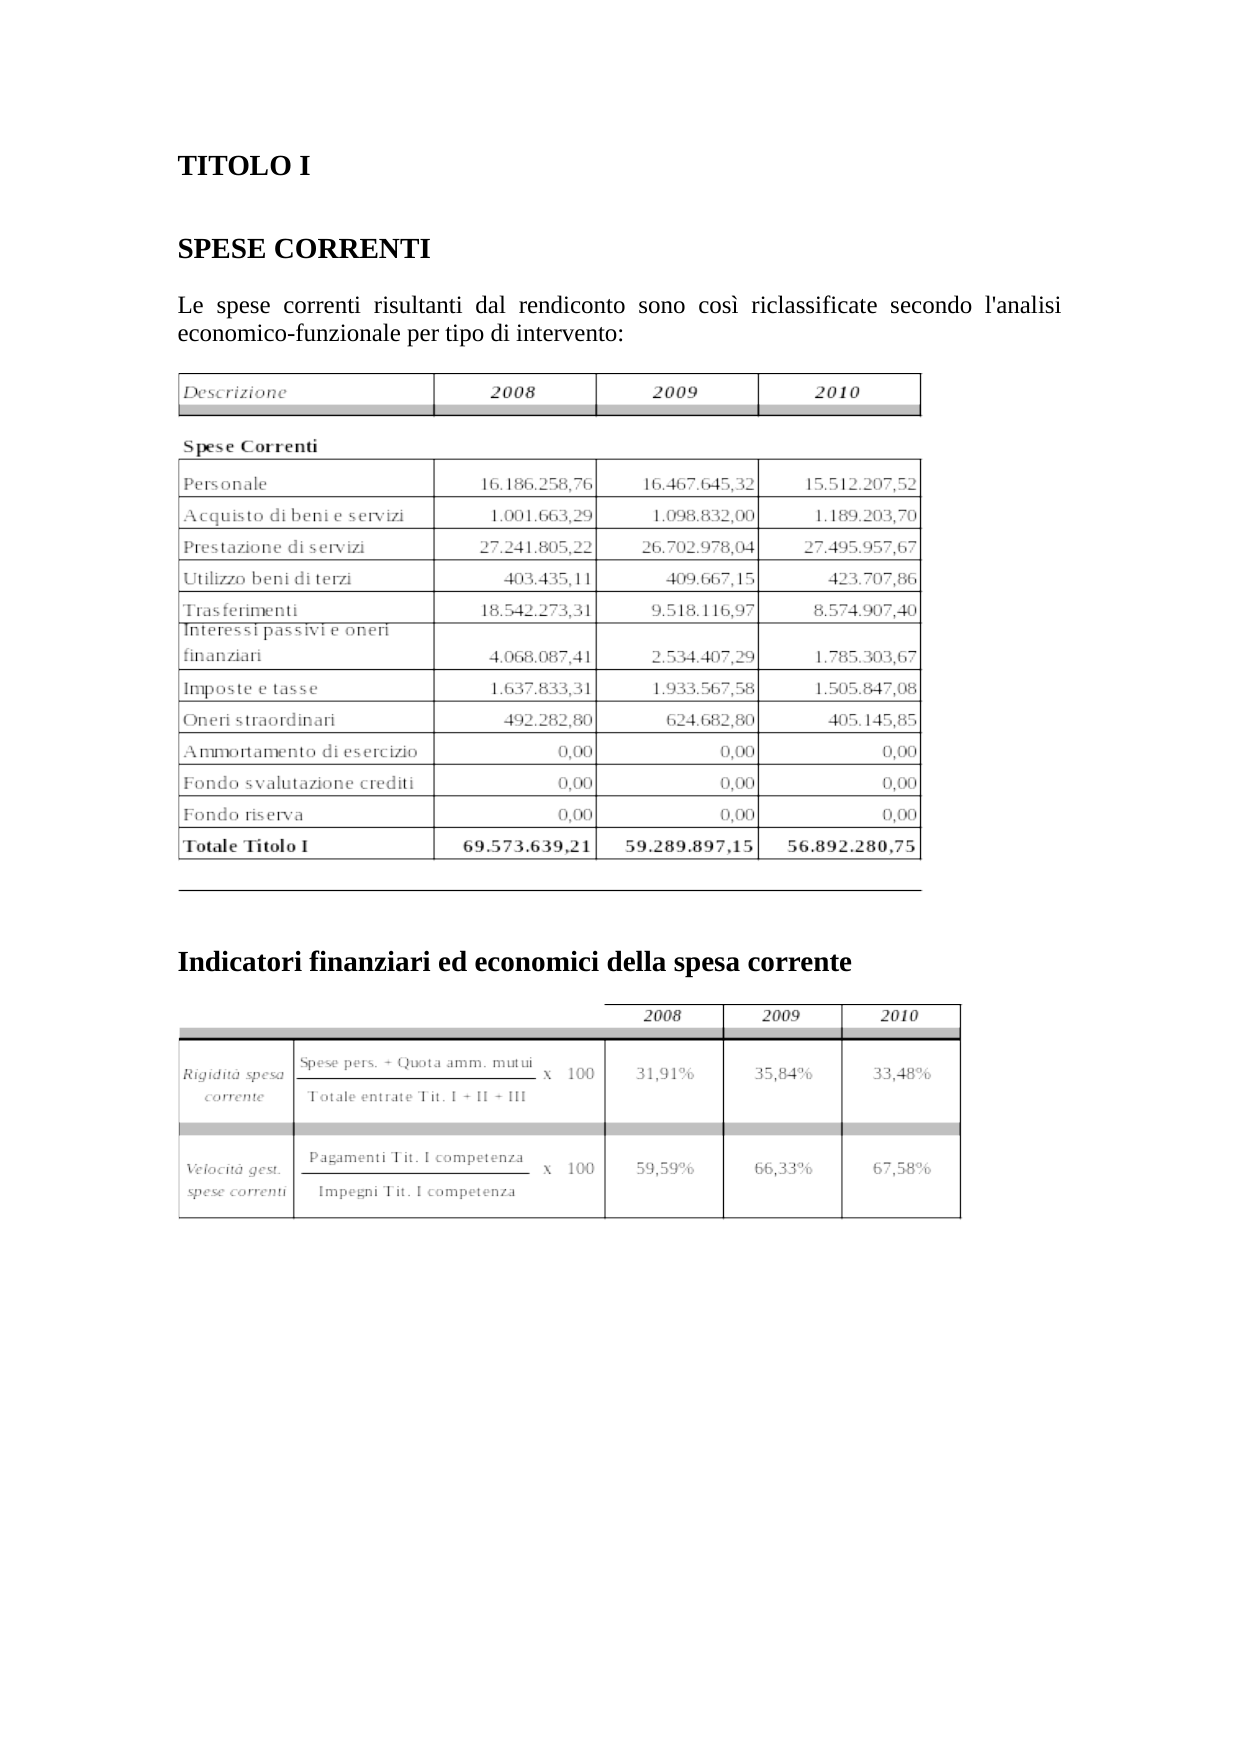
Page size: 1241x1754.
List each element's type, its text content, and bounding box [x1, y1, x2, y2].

text Titolo I [177, 148, 1063, 181]
text Indicatori finanziari ed economici della spesa corrente [177, 944, 1063, 978]
text Le spese correnti risultanti dal rendiconto sono così riclassificate secondo l'analisi economico-funzionale per tipo di intervento: [177, 290, 1063, 347]
text Spese correnti [177, 231, 1063, 265]
